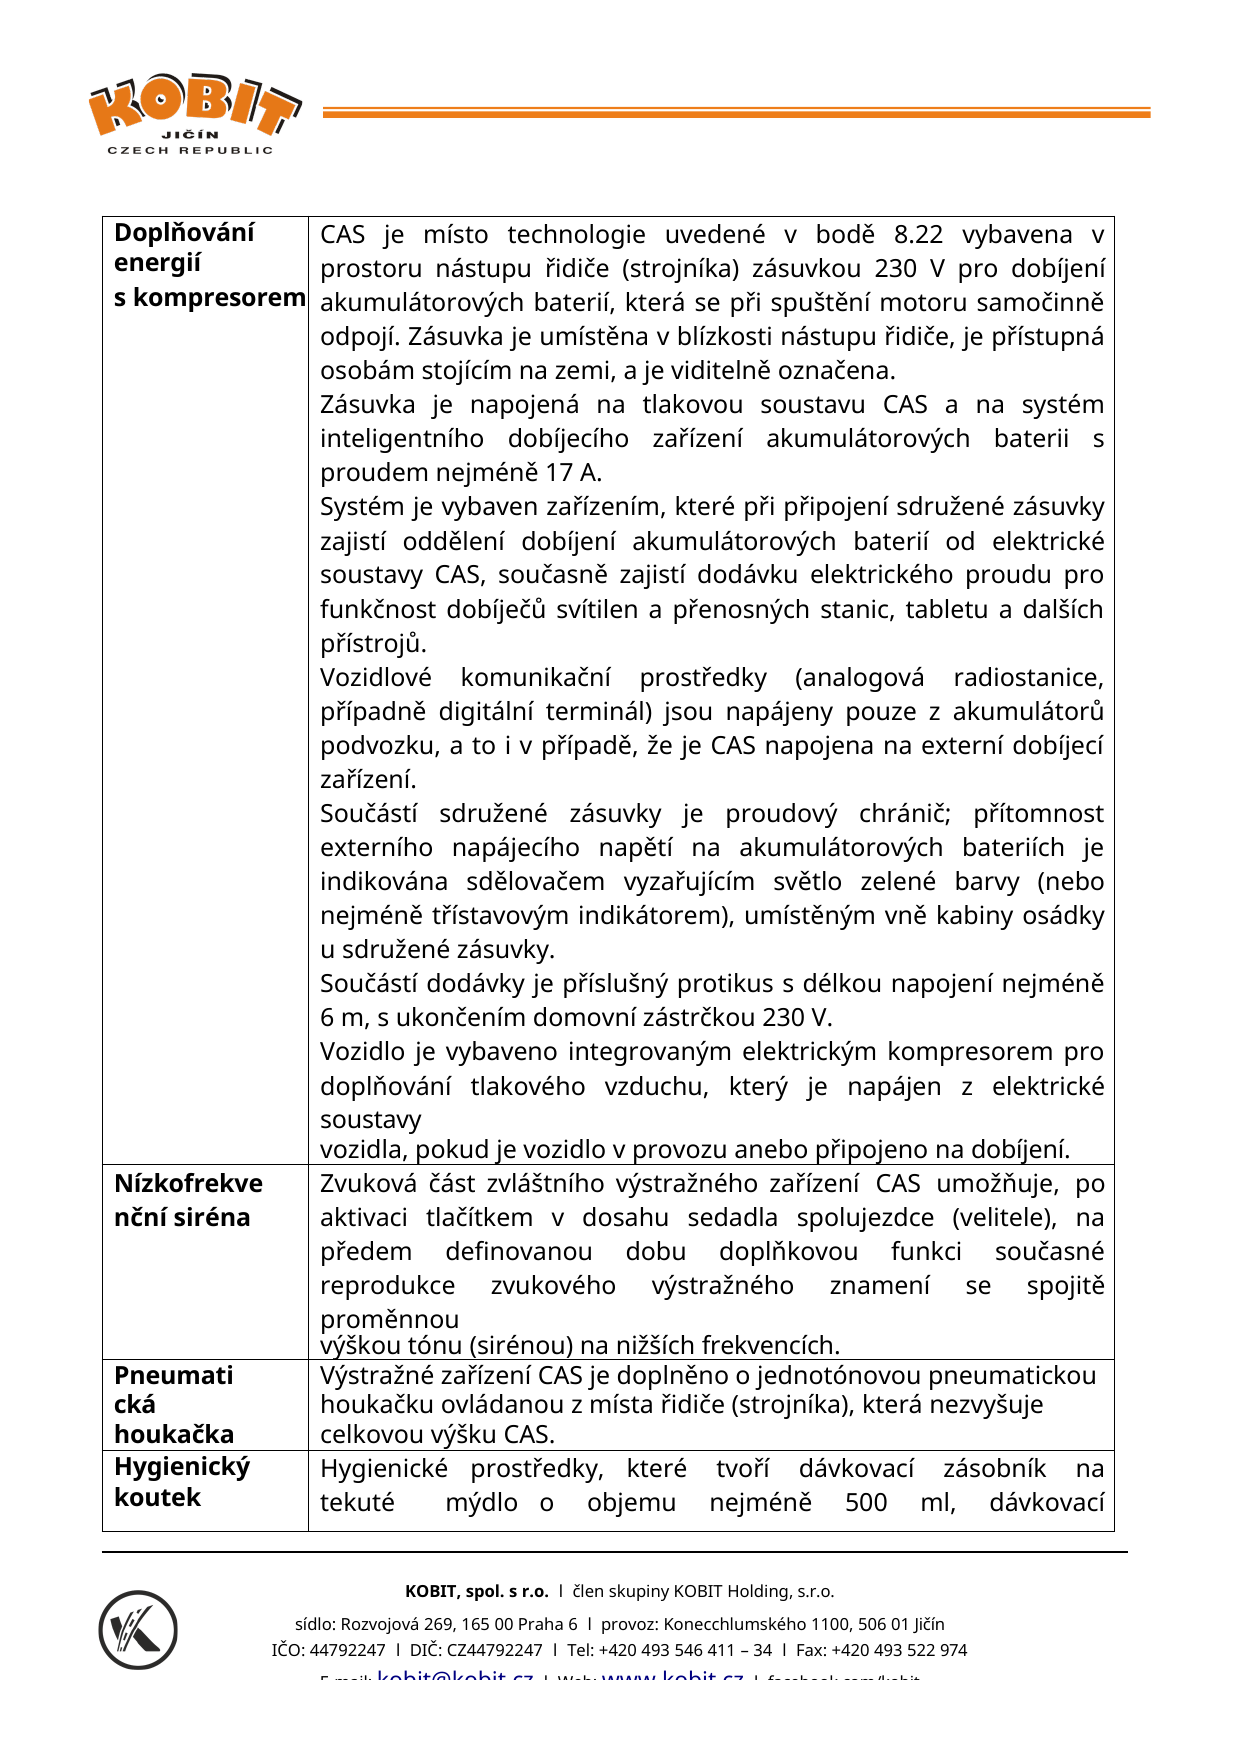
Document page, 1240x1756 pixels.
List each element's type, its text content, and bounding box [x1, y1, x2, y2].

table_cell Hygienický koutek [103, 1451, 308, 1531]
table_cell Zvuková část zvláštního výstražného zařízení CAS umožňuje, po aktivaci tlačítkem v dosahu sedadla spolujezdce (velitele), na předem definovanou dobu doplňkovou funkci současné reprodukce zvukového výstražného znamení se spojitě proměnnou výškou tónu (sirénou) na nižších frekvencích. [309, 1165, 1114, 1359]
table_cell Hygienické prostředky, které tvoří dávkovací zásobník na tekuté mýdlo o objemu nejméně 500 ml, dávkovací [309, 1451, 1114, 1531]
table_cell Nízkofrekve nční siréna [103, 1165, 308, 1359]
table_cell Pneumati cká houkačka [103, 1360, 308, 1450]
table_header Doplňování energií s kompresorem [103, 217, 308, 1164]
table_header CAS je místo technologie uvedené v bodě 8.22 vybavena v prostoru nástupu řidiče (strojníka) zásuvkou 230 V pro dobíjení akumulátorových baterií, která se při spuštění motoru samočinně odpojí. Zásuvka je umístěna v blízkosti nástupu řidiče, je přístupná osobám stojícím na zemi, a je viditelně označena. Zásuvka je napojená na tlakovou soustavu CAS a na systém inteligentního dobíjecího zařízení akumulátorových baterii s proudem nejméně 17 A. Systém je vybaven zařízením, které při připojení sdružené zásuvky zajistí oddělení dobíjení akumulátorových baterií od elektrické soustavy CAS, současně zajistí dodávku elektrického proudu pro funkčnost dobíječů svítilen a přenosných stanic, tabletu a dalších přístrojů. Vozidlové komunikační prostředky (analogová radiostanice, případně digitální terminál) jsou napájeny pouze z akumulátorů podvozku, a to i v případě, že je CAS napojena na externí dobíjecí zařízení. Součástí sdružené zásuvky je proudový chránič; přítomnost externího napájecího napětí na akumulátorových bateriích je indikována sdělovačem vyzařujícím světlo zelené barvy (nebo nejméně třístavovým indikátorem), umístěným vně kabiny osádky u sdružené zásuvky. Součástí dodávky je příslušný protikus s délkou napojení nejméně 6 m, s ukončením domovní zástrčkou 230 V. Vozidlo je vybaveno integrovaným elektrickým kompresorem pro doplňování tlakového vzduchu, který je napájen z elektrické soustavy vozidla, pokud je vozidlo v provozu anebo připojeno na dobíjení. [309, 217, 1114, 1164]
table_cell Výstražné zařízení CAS je doplněno o jednotónovou pneumatickou houkačku ovládanou z místa řidiče (strojníka), která nezvyšuje celkovou výšku CAS. [309, 1360, 1114, 1450]
